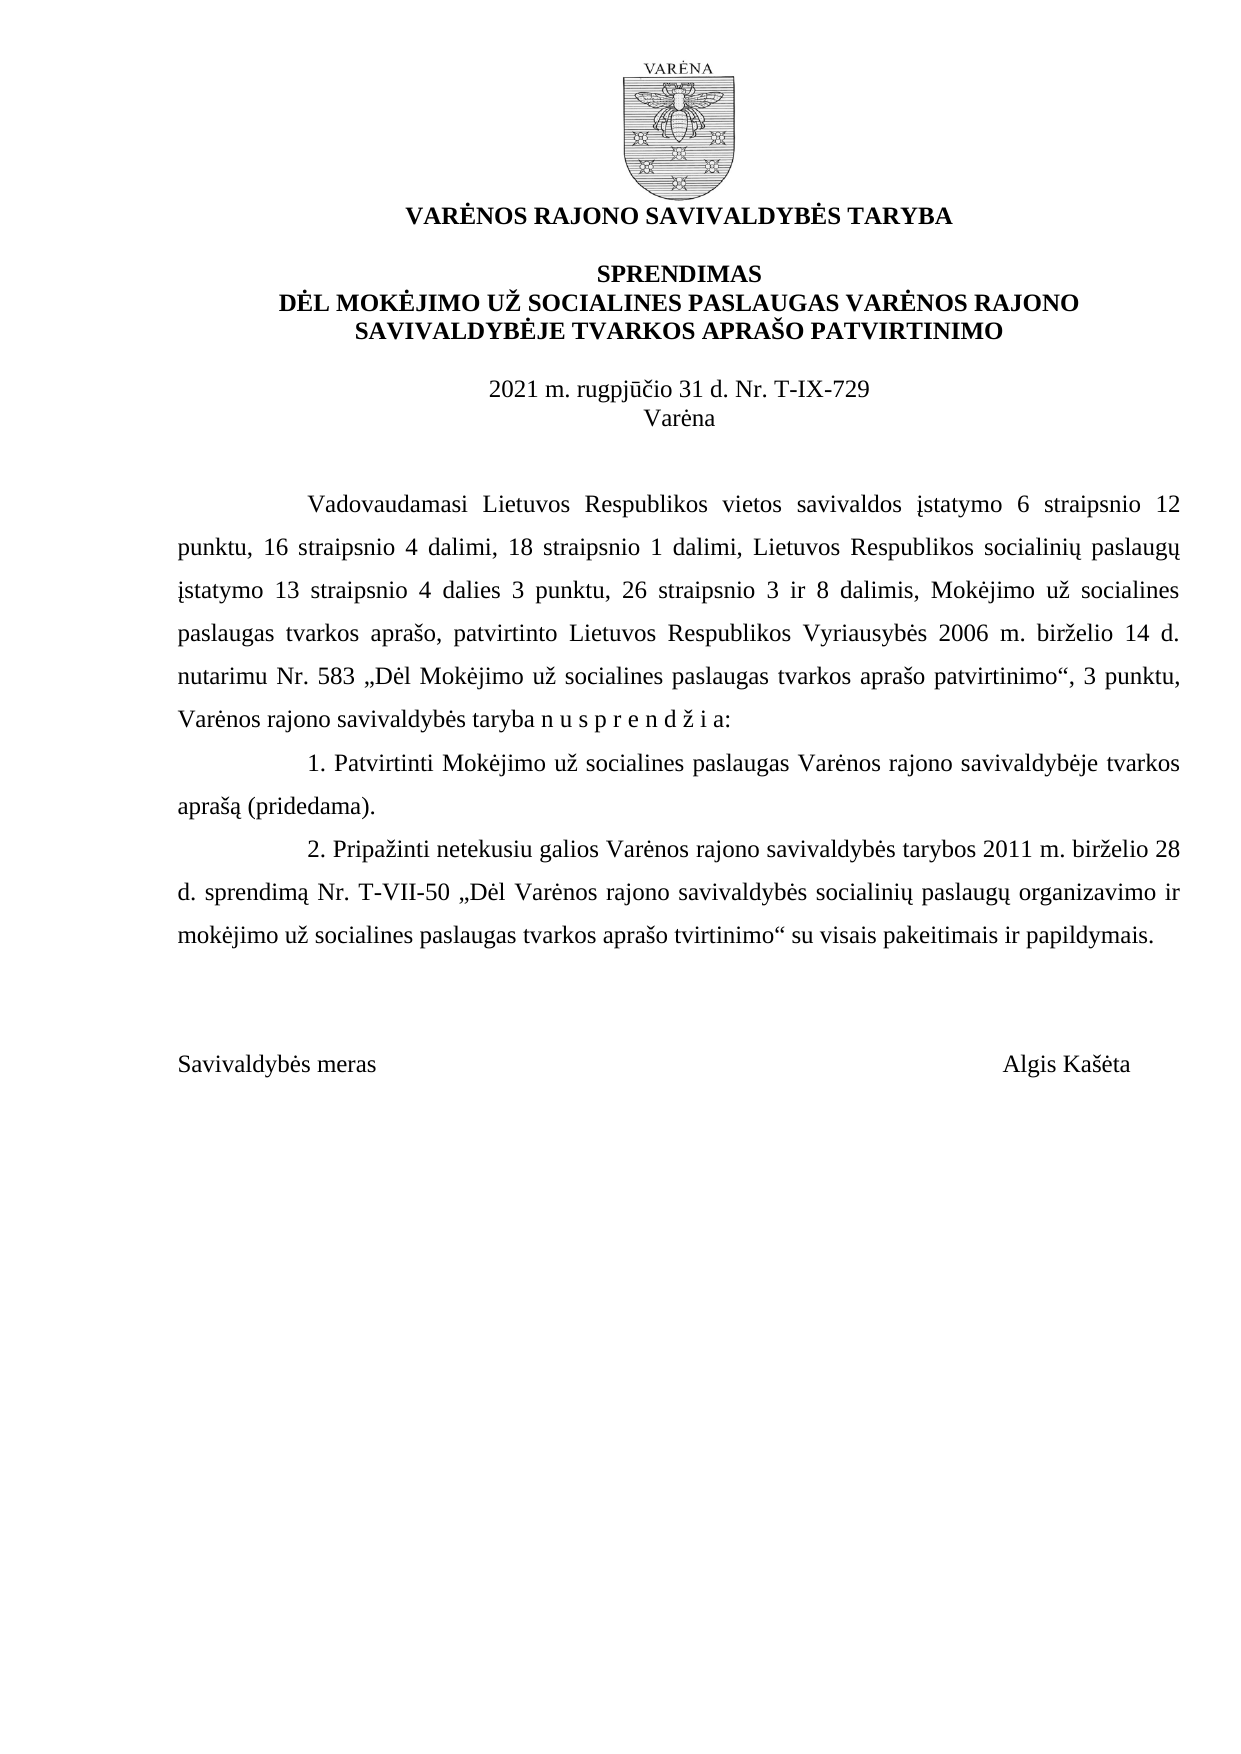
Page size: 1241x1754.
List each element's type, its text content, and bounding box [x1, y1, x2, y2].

text 2021 m. rugpjūčio 31 d. Nr. T-IX-729 [177, 374, 1181, 403]
text VARĖNOS RAJONO SAVIVALDYBĖS TARYBA [177, 201, 1181, 230]
text DĖL MOKĖJIMO UŽ SOCIALINES PASLAUGAS VARĖNOS RAJONO SAVIVALDYBĖJE TVARKOS APRAŠO PATVIRTINIMO [177, 288, 1181, 345]
text Varėna [177, 403, 1181, 431]
text Vadovaudamasi Lietuvos Respublikos vietos savivaldos įstatymo 6 straipsnio 12 punktu, 16 straipsnio 4 dalimi, 18 straipsnio 1 dalimi, Lietuvos Respublikos socialinių paslaugų įstatymo 13 straipsnio 4 dalies 3 punktu, 26 straipsnio 3 ir 8 dalimis, Mokėjimo už socialines paslaugas tvarkos aprašo, patvirtinto Lietuvos Respublikos Vyriausybės 2006 m. birželio 14 d. nutarimu Nr. 583 „Dėl Mokėjimo už socialines paslaugas tvarkos aprašo patvirtinimo“, 3 punktu, Varėnos rajono savivaldybės taryba n u s p r e n d ž i a: [177, 489, 1181, 733]
text 1. Patvirtinti Mokėjimo už socialines paslaugas Varėnos rajono savivaldybėje tvarkos aprašą (pridedama). [177, 748, 1181, 819]
text SPRENDIMAS [177, 259, 1181, 288]
subtitle Savivaldybės meras Algis Kašėta [177, 1049, 1181, 1078]
text 2. Pripažinti netekusiu galios Varėnos rajono savivaldybės tarybos 2011 m. birželio 28 d. sprendimą Nr. T-VII-50 „Dėl Varėnos rajono savivaldybės socialinių paslaugų organizavimo ir mokėjimo už socialines paslaugas tvarkos aprašo tvirtinimo“ su visais pakeitimais ir papildymais. [177, 834, 1181, 949]
